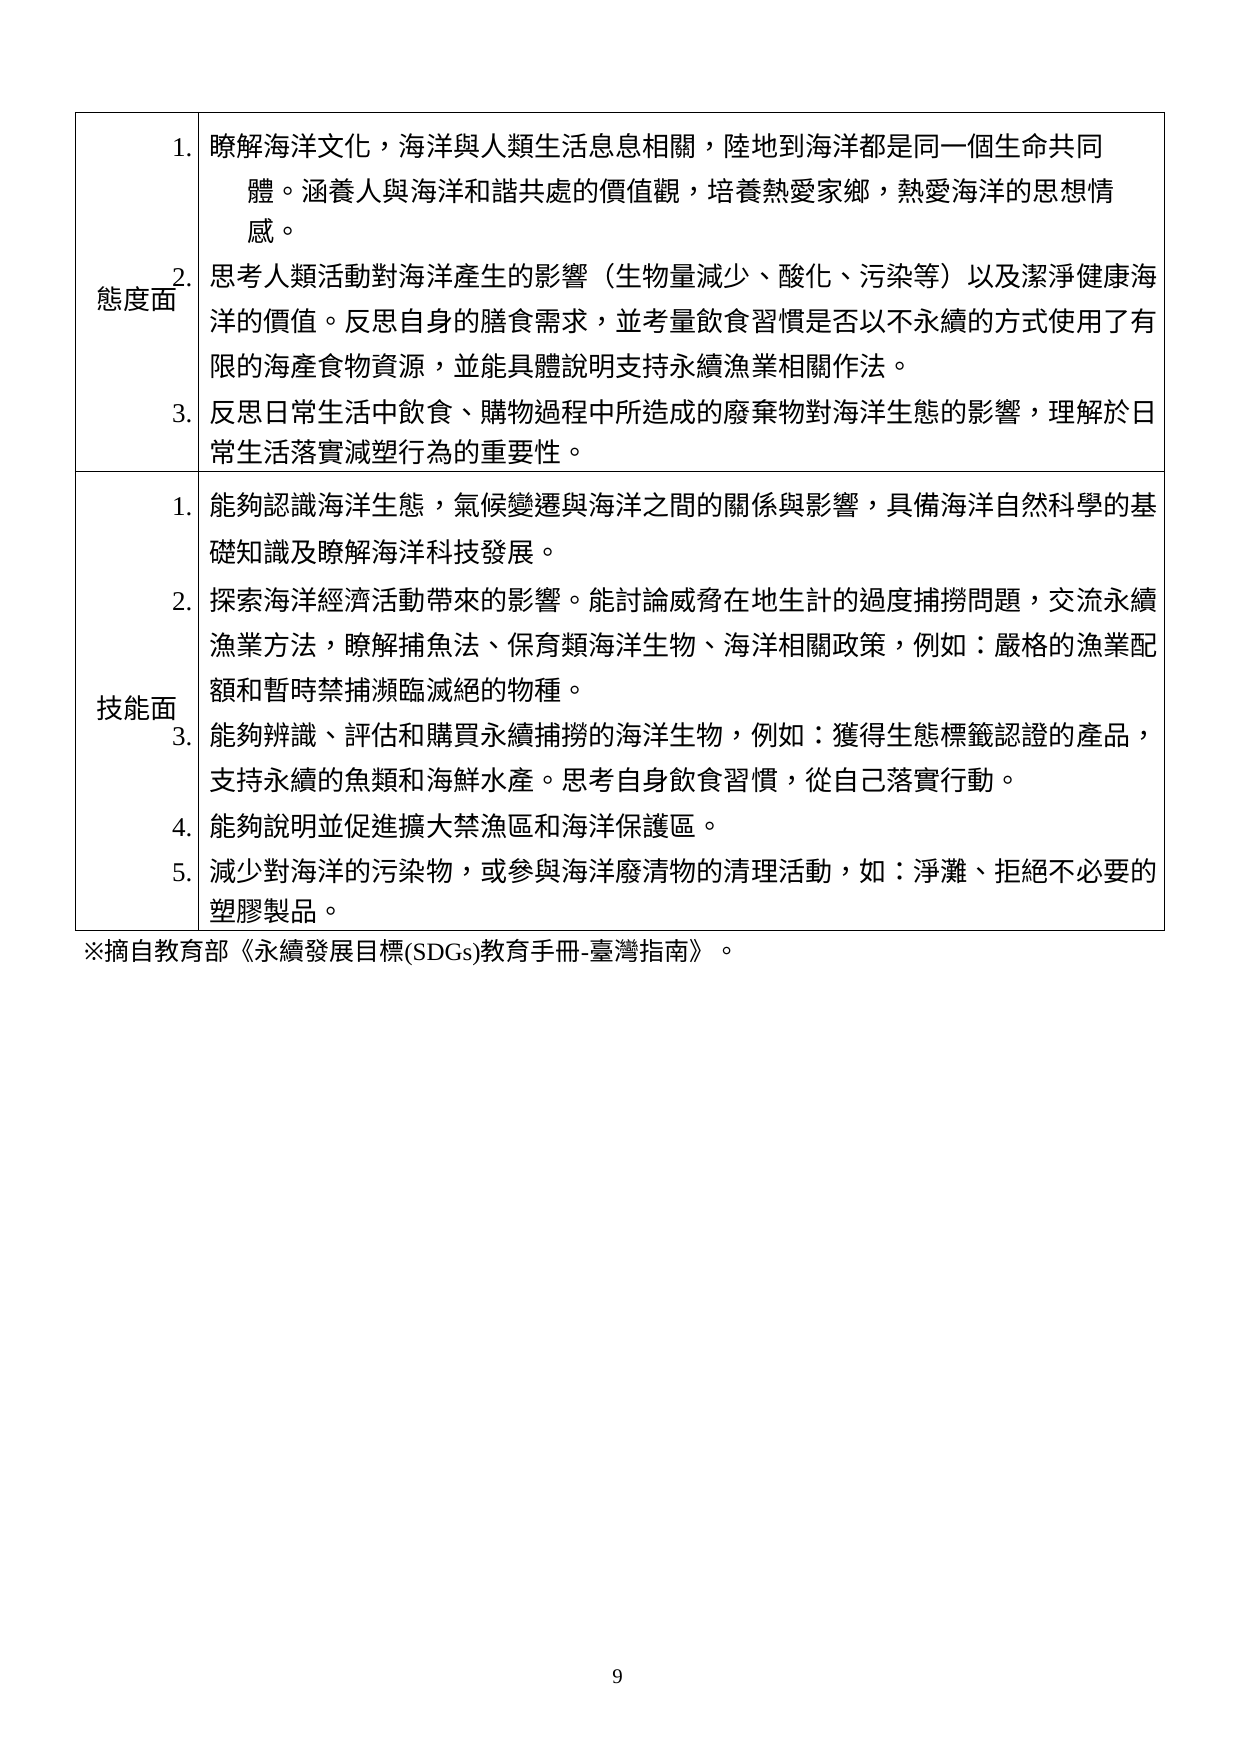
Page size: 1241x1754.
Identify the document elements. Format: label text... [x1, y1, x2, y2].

table_cell 態度面 [76, 113, 198, 471]
text ※摘自教育部《永續發展目標(SDGs)教育手冊-臺灣指南》。 [59, 931, 1165, 967]
table_cell 瞭解海洋文化，海洋與人類生活息息相關，陸地到海洋都是同一個生命共同 體。涵養人與海洋和諧共處的價值觀，培養熱愛家鄉，熱愛海洋的思想情感。 思考人類活動對海洋產生的影響（生物量減少、酸化、污染等）以及潔淨健康海洋的價值。反思自身的膳食需求，並考量飲食習慣是否以不永續的方式使用了有限的海產食物資源，並能具體說明支持永續漁業相關作法。 反思日常生活中飲食、購物過程中所造成的廢棄物對海洋生態的影響，理解於日常生活落實減塑行為的重要性。 [199, 113, 1164, 471]
table_cell 技能面 [76, 472, 198, 930]
table_cell 能夠認識海洋生態，氣候變遷與海洋之間的關係與影響，具備海洋自然科學的基礎知識及瞭解海洋科技發展。 探索海洋經濟活動帶來的影響。能討論威脅在地生計的過度捕撈問題，交流永續漁業方法，瞭解捕魚法、保育類海洋生物、海洋相關政策，例如：嚴格的漁業配額和暫時禁捕瀕臨滅絕的物種。 能夠辨識、評估和購買永續捕撈的海洋生物，例如：獲得生態標籤認證的產品，支持永續的魚類和海鮮水產。思考自身飲食習慣，從自己落實行動。 能夠說明並促進擴大禁漁區和海洋保護區。 減少對海洋的污染物，或參與海洋廢清物的清理活動，如：淨灘、拒絕不必要的塑膠製品。 [199, 472, 1164, 930]
